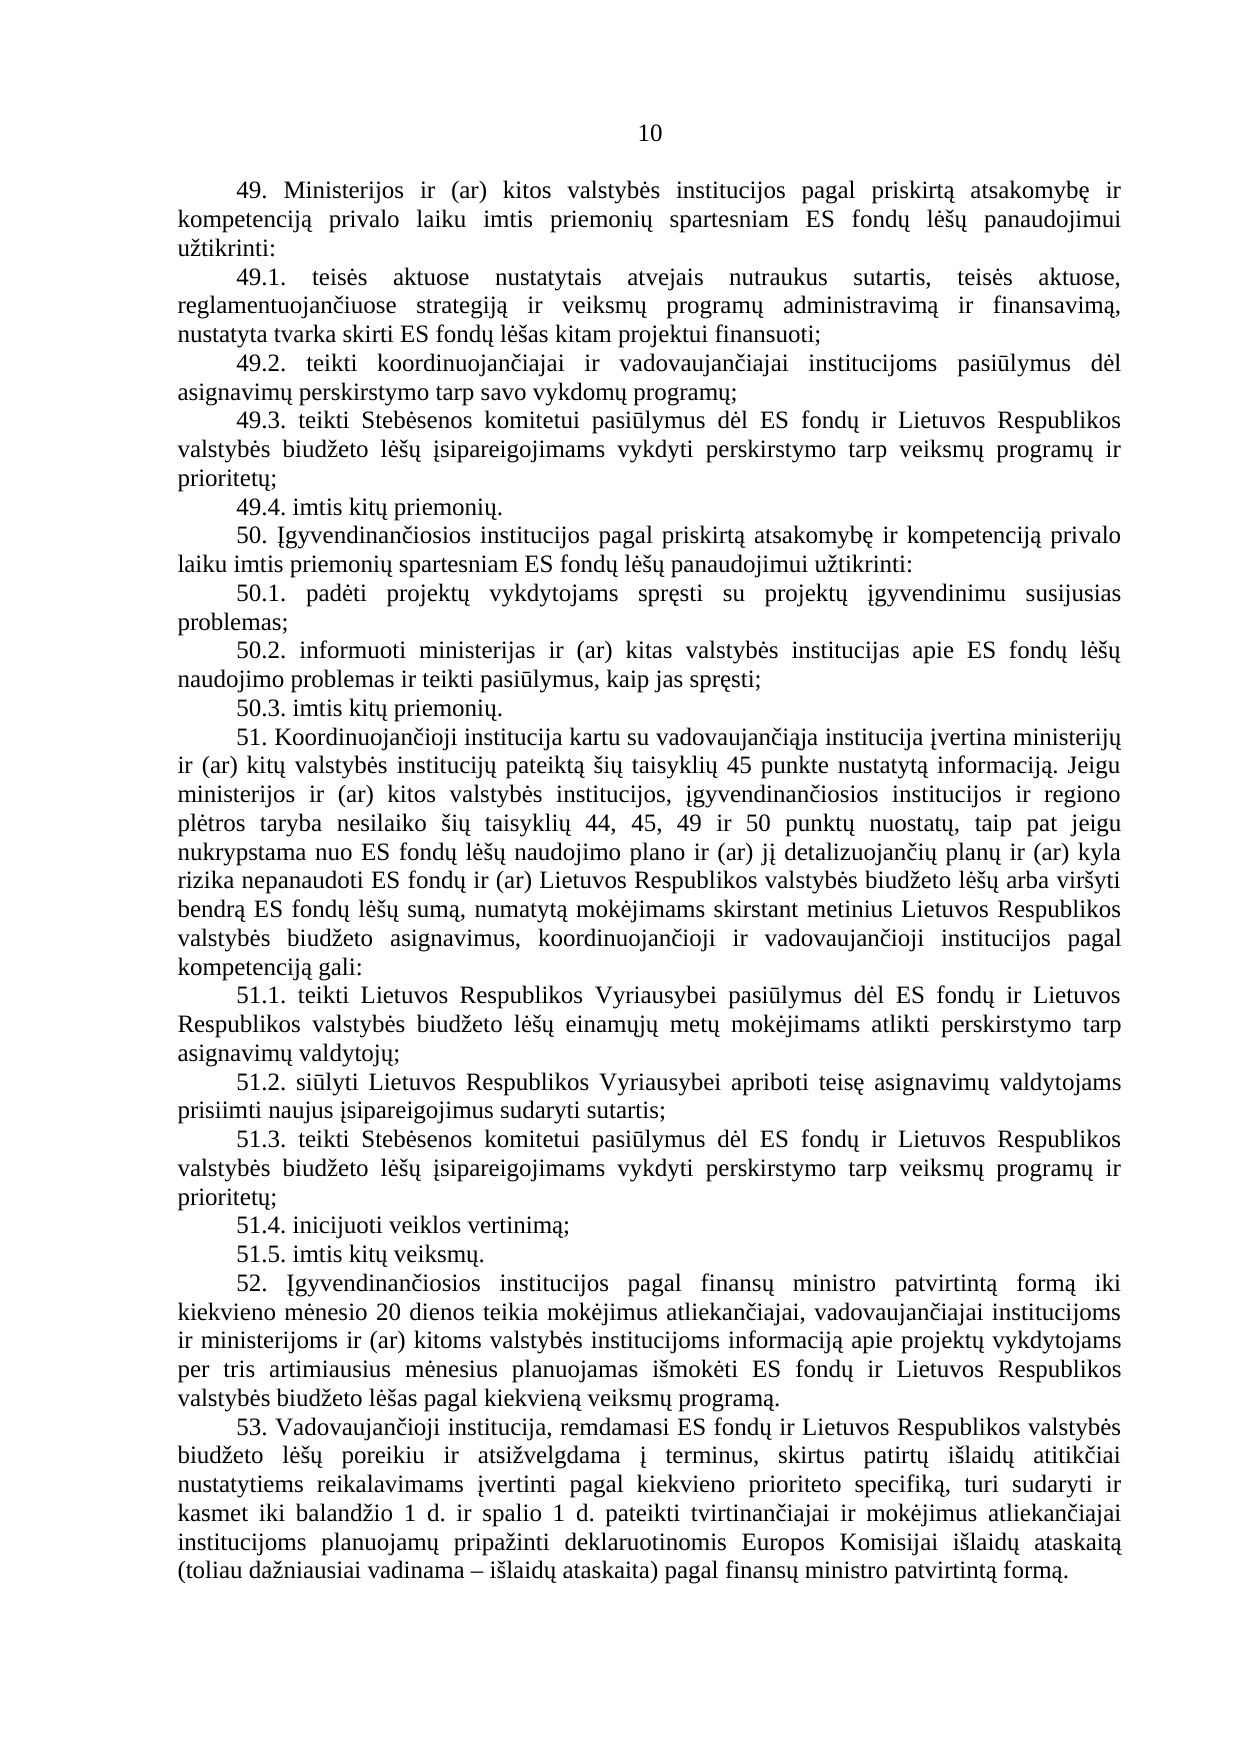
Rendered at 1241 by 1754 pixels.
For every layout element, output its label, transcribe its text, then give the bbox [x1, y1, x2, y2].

text 50. Įgyvendinančiosios institucijos pagal priskirtą atsakomybę ir kompetenciją privalo laiku imtis priemonių spartesniam ES fondų lėšų panaudojimui užtikrinti: [177, 521, 1122, 578]
text 49.2. teikti koordinuojančiajai ir vadovaujančiajai institucijoms pasiūlymus dėl asignavimų perskirstymo tarp savo vykdomų programų; [177, 348, 1122, 406]
text 49.3. teikti Stebėsenos komitetui pasiūlymus dėl ES fondų ir Lietuvos Respublikos valstybės biudžeto lėšų įsipareigojimams vykdyti perskirstymo tarp veiksmų programų ir prioritetų; [177, 406, 1122, 492]
text 51.4. inicijuoti veiklos vertinimą; [177, 1211, 1122, 1239]
text 53. Vadovaujančioji institucija, remdamasi ES fondų ir Lietuvos Respublikos valstybės biudžeto lėšų poreikiu ir atsižvelgdama į terminus, skirtus patirtų išlaidų atitikčiai nustatytiems reikalavimams įvertinti pagal kiekvieno prioriteto specifiką, turi sudaryti ir kasmet iki balandžio 1 d. ir spalio 1 d. pateikti tvirtinančiajai ir mokėjimus atliekančiajai institucijoms planuojamų pripažinti deklaruotinomis Europos Komisijai išlaidų ataskaitą (toliau dažniausiai vadinama – išlaidų ataskaita) pagal finansų ministro patvirtintą formą. [177, 1412, 1122, 1584]
text 51.3. teikti Stebėsenos komitetui pasiūlymus dėl ES fondų ir Lietuvos Respublikos valstybės biudžeto lėšų įsipareigojimams vykdyti perskirstymo tarp veiksmų programų ir prioritetų; [177, 1124, 1122, 1211]
text 50.3. imtis kitų priemonių. [177, 693, 1122, 722]
text 50.1. padėti projektų vykdytojams spręsti su projektų įgyvendinimu susijusias problemas; [177, 578, 1122, 636]
text 49. Ministerijos ir (ar) kitos valstybės institucijos pagal priskirtą atsakomybę ir kompetenciją privalo laiku imtis priemonių spartesniam ES fondų lėšų panaudojimui užtikrinti: [177, 176, 1122, 262]
text 50.2. informuoti ministerijas ir (ar) kitas valstybės institucijas apie ES fondų lėšų naudojimo problemas ir teikti pasiūlymus, kaip jas spręsti; [177, 636, 1122, 693]
text 49.4. imtis kitų priemonių. [177, 492, 1122, 521]
text 51.2. siūlyti Lietuvos Respublikos Vyriausybei apriboti teisę asignavimų valdytojams prisiimti naujus įsipareigojimus sudaryti sutartis; [177, 1067, 1122, 1124]
text 49.1. teisės aktuose nustatytais atvejais nutraukus sutartis, teisės aktuose, reglamentuojančiuose strategiją ir veiksmų programų administravimą ir finansavimą, nustatyta tvarka skirti ES fondų lėšas kitam projektui finansuoti; [177, 262, 1122, 348]
text 51.5. imtis kitų veiksmų. [177, 1239, 1122, 1268]
text 52. Įgyvendinančiosios institucijos pagal finansų ministro patvirtintą formą iki kiekvieno mėnesio 20 dienos teikia mokėjimus atliekančiajai, vadovaujančiajai institucijoms ir ministerijoms ir (ar) kitoms valstybės institucijoms informaciją apie projektų vykdytojams per tris artimiausius mėnesius planuojamas išmokėti ES fondų ir Lietuvos Respublikos valstybės biudžeto lėšas pagal kiekvieną veiksmų programą. [177, 1268, 1122, 1412]
text 51. Koordinuojančioji institucija kartu su vadovaujančiąja institucija įvertina ministerijų ir (ar) kitų valstybės institucijų pateiktą šių taisyklių 45 punkte nustatytą informaciją. Jeigu ministerijos ir (ar) kitos valstybės institucijos, įgyvendinančiosios institucijos ir regiono plėtros taryba nesilaiko šių taisyklių 44, 45, 49 ir 50 punktų nuostatų, taip pat jeigu nukrypstama nuo ES fondų lėšų naudojimo plano ir (ar) jį detalizuojančių planų ir (ar) kyla rizika nepanaudoti ES fondų ir (ar) Lietuvos Respublikos valstybės biudžeto lėšų arba viršyti bendrą ES fondų lėšų sumą, numatytą mokėjimams skirstant metinius Lietuvos Respublikos valstybės biudžeto asignavimus, koordinuojančioji ir vadovaujančioji institucijos pagal kompetenciją gali: [177, 722, 1122, 981]
text 51.1. teikti Lietuvos Respublikos Vyriausybei pasiūlymus dėl ES fondų ir Lietuvos Respublikos valstybės biudžeto lėšų einamųjų metų mokėjimams atlikti perskirstymo tarp asignavimų valdytojų; [177, 981, 1122, 1067]
